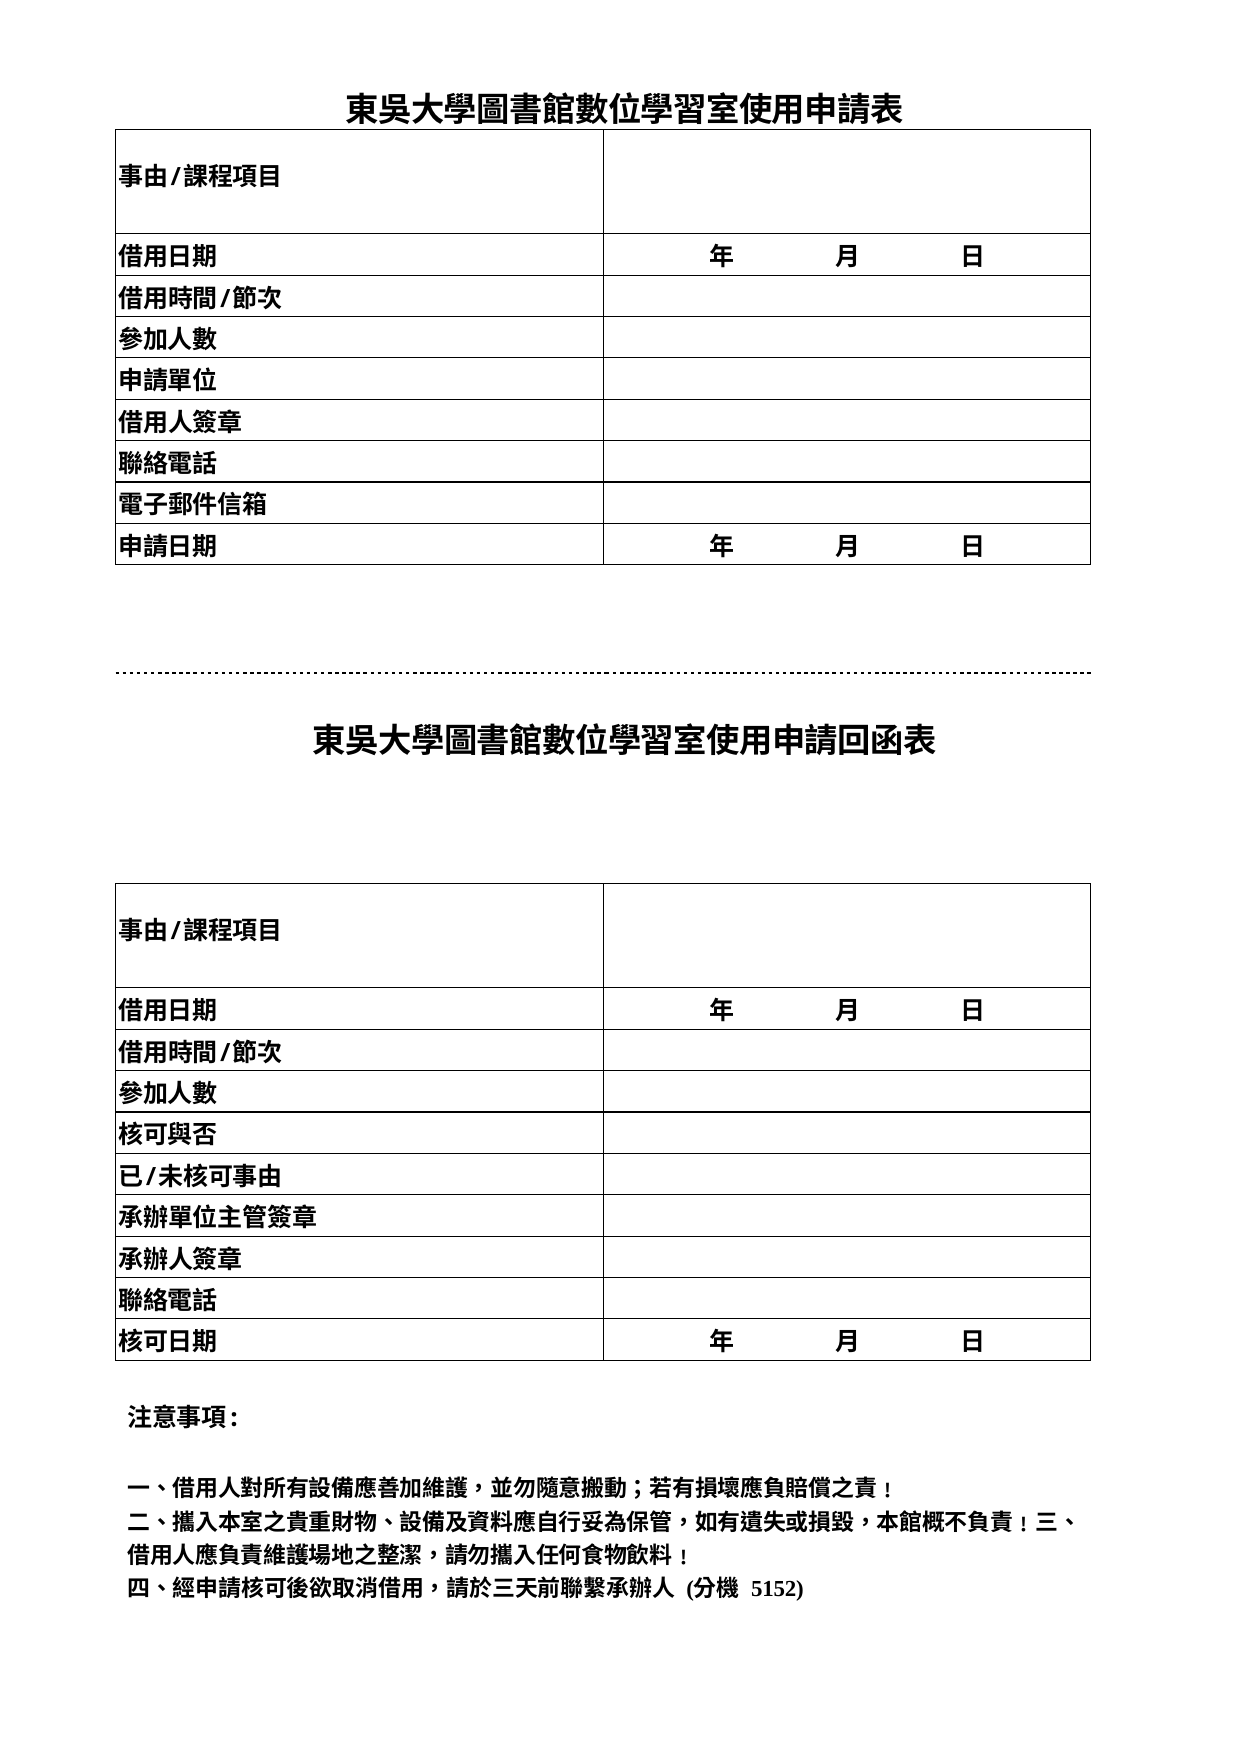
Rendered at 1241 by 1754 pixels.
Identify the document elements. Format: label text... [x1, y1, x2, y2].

table_cell [604, 1237, 1090, 1277]
table_header 事由/課程項目 [116, 130, 603, 233]
table_cell 年 月 日 [604, 234, 1090, 274]
text 注意事項: [127, 1398, 1128, 1434]
table_cell [604, 1113, 1090, 1153]
table_cell 借用日期 [116, 234, 603, 274]
table_cell 核可日期 [116, 1319, 603, 1360]
table_cell [604, 1195, 1090, 1236]
table_cell 已/未核可事由 [116, 1154, 603, 1194]
table_cell 年 月 日 [604, 1319, 1090, 1360]
text 二、攜入本室之貴重財物、設備及資料應自行妥為保管，如有遺失或損毀，本館概不負責﹗三、借用人應負責維護場地之整潔，請勿攜入任何食物飲料﹗ [127, 1503, 1071, 1570]
text 一、借用人對所有設備應善加維護，並勿隨意搬動；若有損壞應負賠償之責﹗ [127, 1470, 1128, 1503]
table_cell 年 月 日 [604, 524, 1090, 564]
table_cell [604, 317, 1090, 357]
table_cell 借用時間/節次 [116, 1030, 603, 1070]
table_cell [604, 1030, 1090, 1070]
table_cell [604, 400, 1090, 440]
table_cell 電子郵件信箱 [116, 483, 603, 523]
table_header [604, 884, 1090, 987]
table_cell 聯絡電話 [116, 1278, 603, 1318]
table_cell [604, 483, 1090, 523]
table_cell 借用人簽章 [116, 400, 603, 440]
table_cell [604, 441, 1090, 481]
table_cell 聯絡電話 [116, 441, 603, 481]
text [109, 883, 1097, 1371]
table_cell 借用日期 [116, 988, 603, 1028]
table_cell [604, 358, 1090, 399]
table_header [604, 130, 1090, 233]
text 東吳大學圖書館數位學習室使用申請回函表 [122, 713, 1128, 762]
text 東吳大學圖書館數位學習室使用申請表 [109, 83, 1128, 575]
table_cell 申請日期 [116, 524, 603, 564]
table_cell 承辦單位主管簽章 [116, 1195, 603, 1236]
table_cell [604, 276, 1090, 316]
table_cell 參加人數 [116, 317, 603, 357]
text 四、經申請核可後欲取消借用，請於三天前聯繫承辦人 (分機 5152) [127, 1570, 1128, 1603]
table_cell 承辦人簽章 [116, 1237, 603, 1277]
table_cell 借用時間/節次 [116, 276, 603, 316]
table_cell [604, 1071, 1090, 1111]
table_cell 參加人數 [116, 1071, 603, 1111]
table_cell 年 月 日 [604, 988, 1090, 1028]
table_cell 申請單位 [116, 358, 603, 399]
table_cell [604, 1278, 1090, 1318]
table_header 事由/課程項目 [116, 884, 603, 987]
table_cell [604, 1154, 1090, 1194]
table_cell 核可與否 [116, 1113, 603, 1153]
